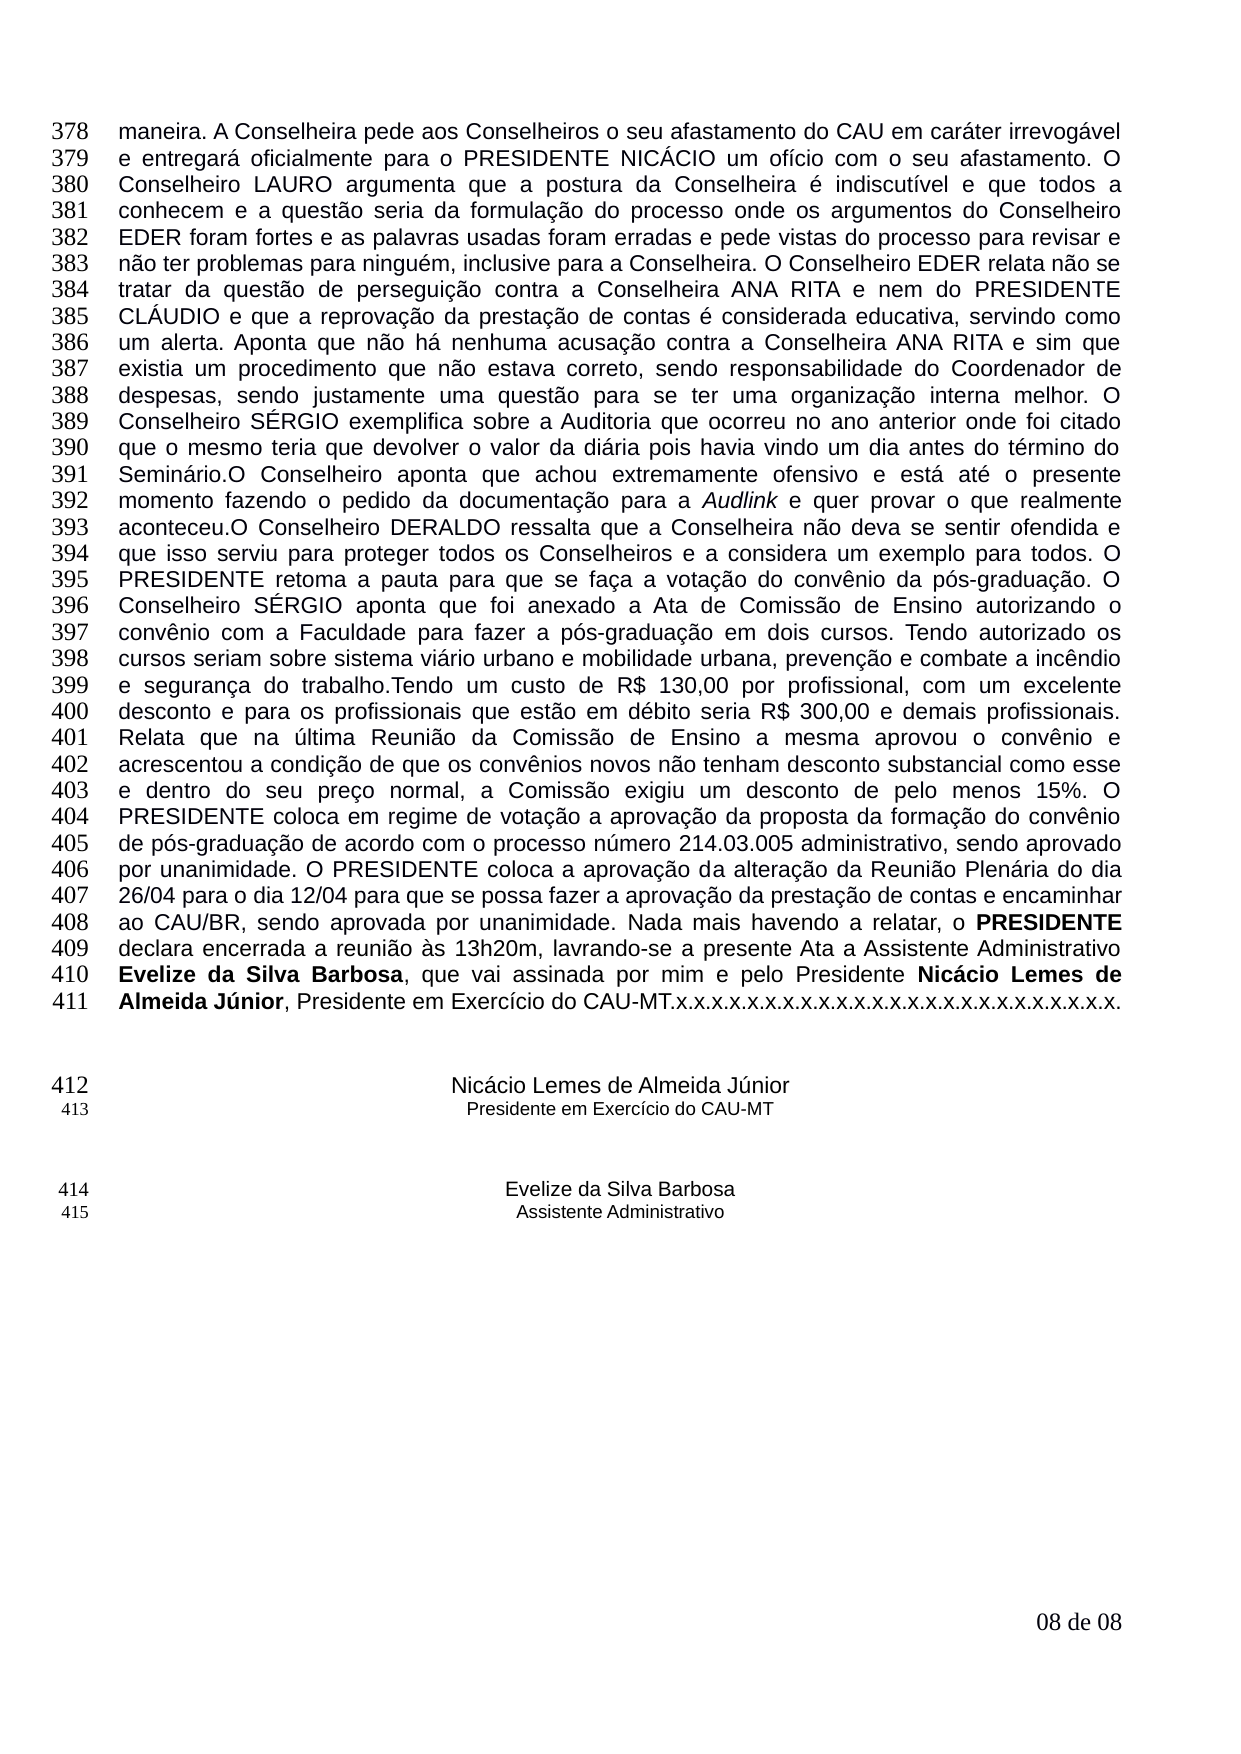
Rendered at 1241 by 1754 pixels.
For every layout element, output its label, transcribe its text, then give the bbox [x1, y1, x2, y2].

text Presidente em Exercício do CAU-MT [118, 1098, 1122, 1119]
text Nicácio Lemes de Almeida Júnior [118, 1072, 1122, 1098]
text maneira. A Conselheira pede aos Conselheiros o seu afastamento do CAU em caráter irrevogável e entregará oficialmente para o PRESIDENTE NICÁCIO um ofício com o seu afastamento. O Conselheiro LAURO argumenta que a postura da Conselheira é indiscutível e que todos a conhecem e a questão seria da formulação do processo onde os argumentos do Conselheiro EDER foram fortes e as palavras usadas foram erradas e pede vistas do processo para revisar e não ter problemas para ninguém, inclusive para a Conselheira. O Conselheiro EDER relata não se tratar da questão de perseguição contra a Conselheira ANA RITA e nem do PRESIDENTE CLÁUDIO e que a reprovação da prestação de contas é considerada educativa, servindo como um alerta. Aponta que não há nenhuma acusação contra a Conselheira ANA RITA e sim que existia um procedimento que não estava correto, sendo responsabilidade do Coordenador de despesas, sendo justamente uma questão para se ter uma organização interna melhor. O Conselheiro SÉRGIO exemplifica sobre a Auditoria que ocorreu no ano anterior onde foi citado que o mesmo teria que devolver o valor da diária pois havia vindo um dia antes do término do Seminário.O Conselheiro aponta que achou extremamente ofensivo e está até o presente momento fazendo o pedido da documentação para a Audlink e quer provar o que realmente aconteceu.O Conselheiro DERALDO ressalta que a Conselheira não deva se sentir ofendida e que isso serviu para proteger todos os Conselheiros e a considera um exemplo para todos. O PRESIDENTE retoma a pauta para que se faça a votação do convênio da pós-graduação. O Conselheiro SÉRGIO aponta que foi anexado a Ata de Comissão de Ensino autorizando o convênio com a Faculdade para fazer a pós-graduação em dois cursos. Tendo autorizado os cursos seriam sobre sistema viário urbano e mobilidade urbana, prevenção e combate a incêndio e segurança do trabalho.Tendo um custo de R$ 130,00 por profissional, com um excelente desconto e para os profissionais que estão em débito seria R$ 300,00 e demais profissionais. Relata que na última Reunião da Comissão de Ensino a mesma aprovou o convênio e acrescentou a condição de que os convênios novos não tenham desconto substancial como esse e dentro do seu preço normal, a Comissão exigiu um desconto de pelo menos 15%. O PRESIDENTE coloca em regime de votação a aprovação da proposta da formação do convênio de pós-graduação de acordo com o processo número 214.03.005 administrativo, sendo aprovado por unanimidade. O PRESIDENTE coloca a aprovação da alteração da Reunião Plenária do dia 26/04 para o dia 12/04 para que se possa fazer a aprovação da prestação de contas e encaminhar ao CAU/BR, sendo aprovada por unanimidade. Nada mais havendo a relatar, o PRESIDENTE declara encerrada a reunião às 13h20m, lavrando-se a presente Ata a Assistente Administrativo Evelize da Silva Barbosa, que vai assinada por mim e pelo Presidente Nicácio Lemes de Almeida Júnior, Presidente em Exercício do CAU-MT.x.x.x.x.x.x.x.x.x.x.x.x.x.x.x.x.x.x.x.x.x.x.x.x.x. [118, 118, 1122, 1014]
text Assistente Administrativo [118, 1201, 1122, 1223]
text Evelize da Silva Barbosa [118, 1177, 1122, 1201]
